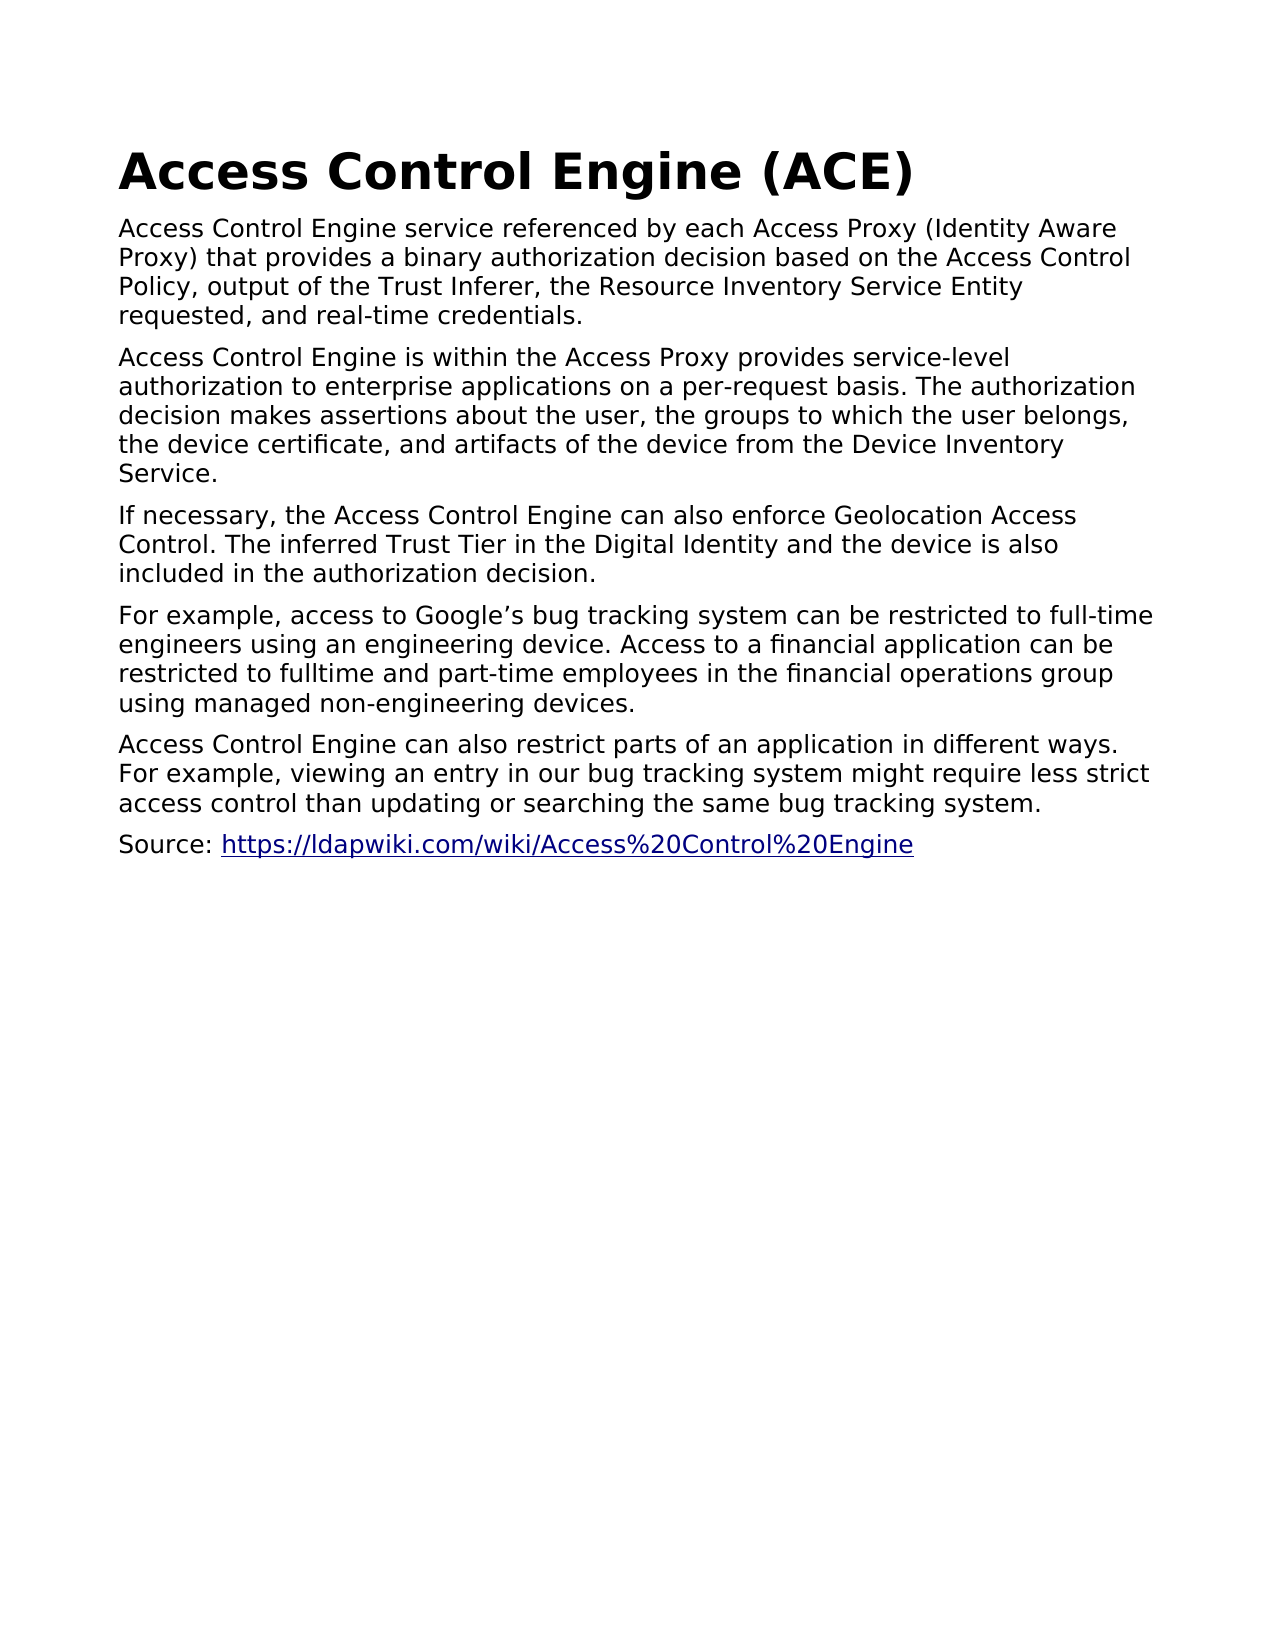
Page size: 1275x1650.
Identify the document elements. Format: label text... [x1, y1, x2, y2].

text If necessary, the Access Control Engine can also enforce Geolocation Access Control. The inferred Trust Tier in the Digital Identity and the device is also included in the authorization decision. [118, 501, 1157, 589]
text Access Control Engine can also restrict parts of an application in different ways. For example, viewing an entry in our bug tracking system might require less strict access control than updating or searching the same bug tracking system. [118, 731, 1157, 818]
subtitle Access Control Engine (ACE) [118, 143, 1157, 201]
text Source: https://ldapwiki.com/wiki/Access%20Control%20Engine [118, 831, 1157, 860]
text For example, access to Google’s bug tracking system can be restricted to full-time engineers using an engineering device. Access to a financial application can be restricted to fulltime and part-time employees in the financial operations group using managed non-engineering devices. [118, 601, 1157, 718]
text Access Control Engine service referenced by each Access Proxy (Identity Aware Proxy) that provides a binary authorization decision based on the Access Control Policy, output of the Trust Inferer, the Resource Inventory Service Entity requested, and real-time credentials. [118, 214, 1157, 331]
text Access Control Engine is within the Access Proxy provides service-level authorization to enterprise applications on a per-request basis. The authorization decision makes assertions about the user, the groups to which the user belongs, the device certificate, and artifacts of the device from the Device Inventory Service. [118, 343, 1157, 489]
